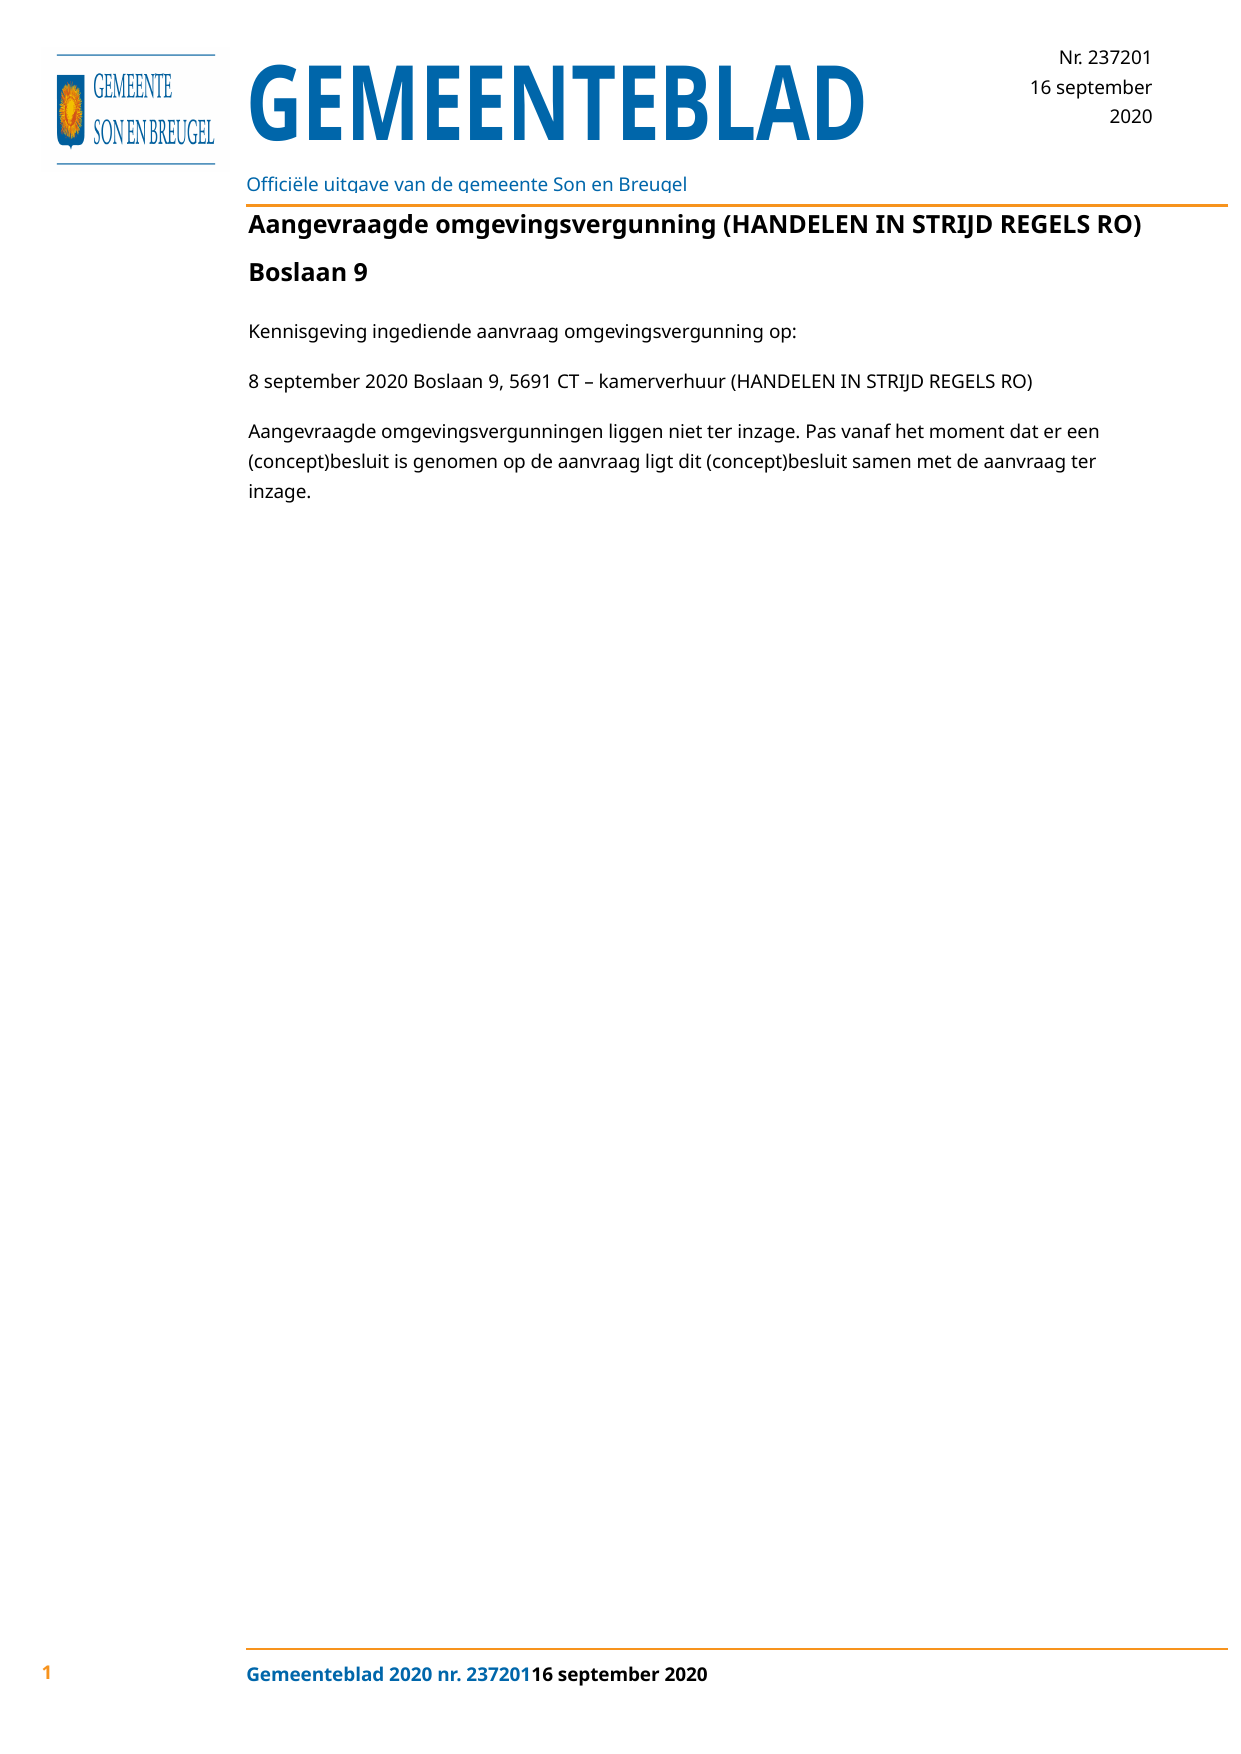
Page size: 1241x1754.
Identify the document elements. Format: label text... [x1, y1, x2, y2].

text Aangevraagde omgevingsvergunning (HANDELEN IN STRIJD REGELS RO) Boslaan 9 [248, 207, 1152, 288]
text 8 september 2020 Boslaan 9, 5691 CT – kamerverhuur (HANDELEN IN STRIJD REGELS RO) [248, 368, 1152, 394]
picture [41, 47, 231, 172]
text Aangevraagde omgevingsvergunningen liggen niet ter inzage. Pas vanaf het moment dat er een (concept)besluit is genomen op de aanvraag ligt dit (concept)besluit samen met de aanvraag ter inzage. [248, 419, 1152, 504]
text Kennisgeving ingediende aanvraag omgevingsvergunning op: [248, 318, 1152, 344]
